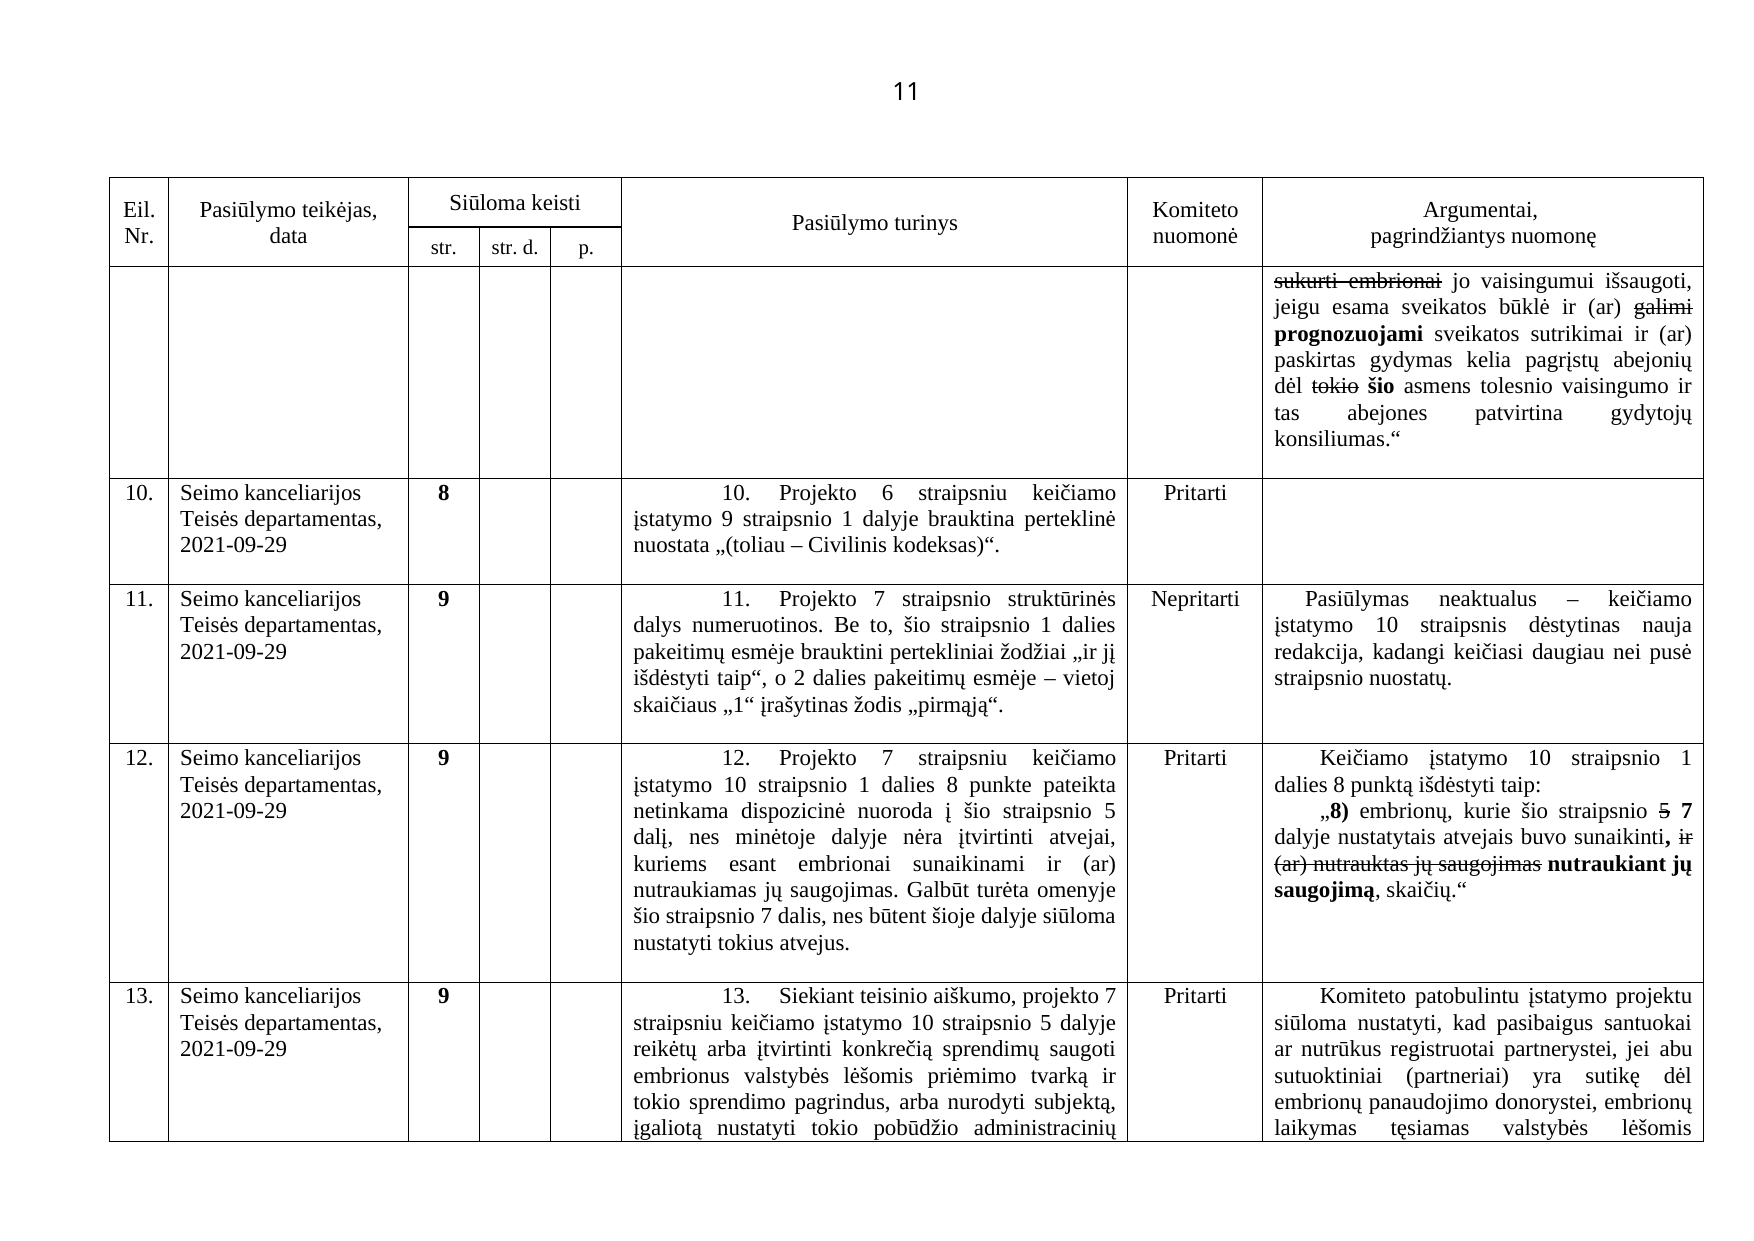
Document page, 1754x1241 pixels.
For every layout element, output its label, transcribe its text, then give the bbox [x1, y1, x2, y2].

table_cell [169, 267, 408, 478]
table_cell str. [409, 228, 479, 266]
table_cell 12. [110, 744, 168, 982]
table_cell [551, 585, 621, 743]
table_cell 13. Siekiant teisinio aiškumo, projekto 7 straipsniu keičiamo įstatymo 10 straipsnio 5 dalyje reikėtų arba įtvirtinti konkrečią sprendimų saugoti embrionus valstybės lėšomis priėmimo tvarką ir tokio sprendimo pagrindus, arba nurodyti subjektą, įgaliotą nustatyti tokio pobūdžio administracinių [622, 983, 1127, 1141]
table_cell Seimo kanceliarijos Teisės departamentas, 2021-09-29 [169, 585, 408, 743]
table_cell [551, 983, 621, 1141]
table_header Komiteto nuomonė [1128, 178, 1262, 266]
table_cell [480, 479, 550, 584]
table_cell [480, 744, 550, 982]
table_header Pasiūlymo turinys [622, 178, 1127, 266]
table_cell str. d. [480, 228, 550, 266]
table_cell [480, 983, 550, 1141]
table_cell [622, 267, 1127, 478]
table_cell p. [551, 228, 621, 266]
table_cell Komiteto patobulintu įstatymo projektu siūloma nustatyti, kad pasibaigus santuokai ar nutrūkus registruotai partnerystei, jei abu sutuoktiniai (partneriai) yra sutikę dėl embrionų panaudojimo donorystei, embrionų laikymas tęsiamas valstybės lėšomis [1263, 983, 1703, 1141]
table_cell [480, 585, 550, 743]
table_cell Keičiamo įstatymo 10 straipsnio 1 dalies 8 punktą išdėstyti taip: „8) embrionų, kurie šio straipsnio 5 7 dalyje nustatytais atvejais buvo sunaikinti, ir (ar) nutrauktas jų saugojimas nutraukiant jų saugojimą, skaičių.“ [1263, 744, 1703, 982]
table_cell Seimo kanceliarijos Teisės departamentas, 2021-09-29 [169, 744, 408, 982]
table_cell Pasiūlymas neaktualus – keičiamo įstatymo 10 straipsnis dėstytinas nauja redakcija, kadangi keičiasi daugiau nei pusė straipsnio nuostatų. [1263, 585, 1703, 743]
table_cell [480, 267, 550, 478]
table_cell 11. [110, 585, 168, 743]
table_cell 8 [409, 479, 479, 584]
table_cell 12. Projekto 7 straipsniu keičiamo įstatymo 10 straipsnio 1 dalies 8 punkte pateikta netinkama dispozicinė nuoroda į šio straipsnio 5 dalį, nes minėtoje dalyje nėra įtvirtinti atvejai, kuriems esant embrionai sunaikinami ir (ar) nutraukiamas jų saugojimas. Galbūt turėta omenyje šio straipsnio 7 dalis, nes būtent šioje dalyje siūloma nustatyti tokius atvejus. [622, 744, 1127, 982]
table_header Siūloma keisti [409, 178, 621, 226]
table_cell sukurti embrionai jo vaisingumui išsaugoti, jeigu esama sveikatos būklė ir (ar) galimi prognozuojami sveikatos sutrikimai ir (ar) paskirtas gydymas kelia pagrįstų abejonių dėl tokio šio asmens tolesnio vaisingumo ir tas abejones patvirtina gydytojų konsiliumas.“ [1263, 267, 1703, 478]
table_cell Seimo kanceliarijos Teisės departamentas, 2021-09-29 [169, 983, 408, 1141]
table_cell 9 [409, 983, 479, 1141]
table_cell Seimo kanceliarijos Teisės departamentas, 2021-09-29 [169, 479, 408, 584]
table_header Argumentai, pagrindžiantys nuomonę [1263, 178, 1703, 266]
table_cell 10. [110, 479, 168, 584]
table_cell [551, 479, 621, 584]
table_cell [1263, 479, 1703, 584]
table_cell [551, 267, 621, 478]
table_header Eil. Nr. [110, 178, 168, 266]
table_cell [110, 267, 168, 478]
table_cell 13. [110, 983, 168, 1141]
table_cell 9 [409, 585, 479, 743]
table_header Pasiūlymo teikėjas, data [169, 178, 408, 266]
table_cell Pritarti [1128, 479, 1262, 584]
table_cell 9 [409, 744, 479, 982]
table_cell 11. Projekto 7 straipsnio struktūrinės dalys numeruotinos. Be to, šio straipsnio 1 dalies pakeitimų esmėje brauktini pertekliniai žodžiai „ir jį išdėstyti taip“, o 2 dalies pakeitimų esmėje – vietoj skaičiaus „1“ įrašytinas žodis „pirmąją“. [622, 585, 1127, 743]
table_cell Nepritarti [1128, 585, 1262, 743]
table_cell [1128, 267, 1262, 478]
table_cell [409, 267, 479, 478]
table_cell Pritarti [1128, 983, 1262, 1141]
table_cell 10. Projekto 6 straipsniu keičiamo įstatymo 9 straipsnio 1 dalyje brauktina perteklinė nuostata „(toliau – Civilinis kodeksas)“. [622, 479, 1127, 584]
table_cell Pritarti [1128, 744, 1262, 982]
table_cell [551, 744, 621, 982]
